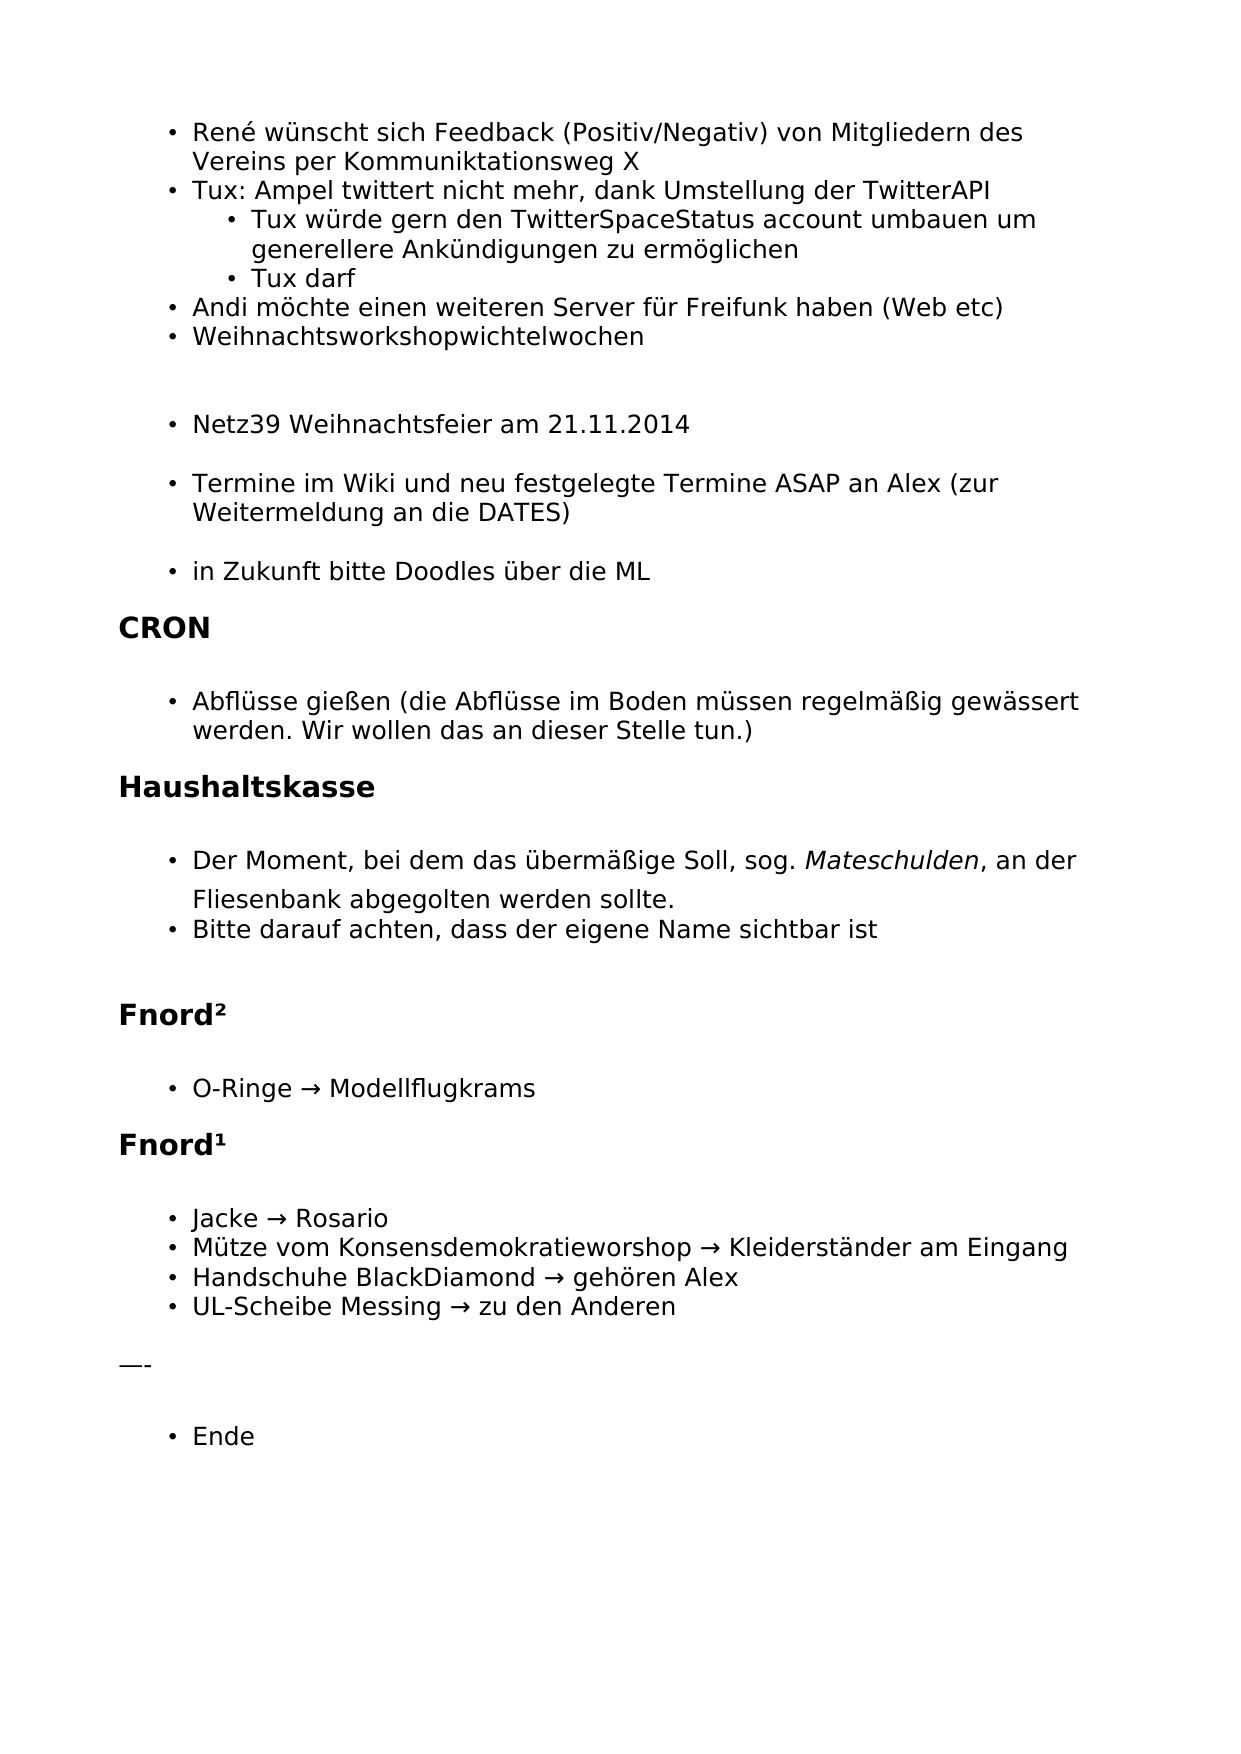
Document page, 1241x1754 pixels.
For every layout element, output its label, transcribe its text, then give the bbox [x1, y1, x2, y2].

list Tux darf [236, 264, 1122, 293]
list Bitte darauf achten, dass der eigene Name sichtbar ist [177, 915, 1122, 944]
list Weihnachtsworkshopwichtelwochen [177, 322, 1122, 351]
list Abflüsse gießen (die Abflüsse im Boden müssen regelmäßig gewässert werden. Wir wollen das an dieser Stelle tun.) [177, 687, 1122, 745]
list Mütze vom Konsensdemokratieworshop → Kleiderständer am Eingang [177, 1234, 1122, 1263]
list René wünscht sich Feedback (Positiv/Negativ) von Mitgliedern des Vereins per Kommuniktationsweg X [177, 118, 1122, 176]
list Termine im Wiki und neu festgelegte Termine ASAP an Alex (zur Weitermeldung an die DATES) [177, 469, 1122, 527]
subtitle Fnord² [118, 998, 1122, 1032]
list Der Moment, bei dem das übermäßige Soll, sog. Mateschulden, an der Fliesenbank abgegolten werden sollte. [177, 846, 1122, 915]
list Jacke → Rosario [177, 1204, 1122, 1234]
list Tux: Ampel twittert nicht mehr, dank Umstellung der TwitterAPI [177, 176, 1122, 206]
list Andi möchte einen weiteren Server für Freifunk haben (Web etc) [177, 293, 1122, 322]
list Handschuhe BlackDiamond → gehören Alex [177, 1263, 1122, 1292]
subtitle CRON [118, 611, 1122, 645]
list UL-Scheibe Messing → zu den Anderen [177, 1292, 1122, 1321]
subtitle Fnord¹ [118, 1128, 1122, 1162]
list in Zukunft bitte Doodles über die ML [177, 557, 1122, 586]
list O-Ringe → Modellflugkrams [177, 1074, 1122, 1103]
list Ende [177, 1422, 1122, 1451]
text —- [118, 1351, 1122, 1380]
subtitle Haushaltskasse [118, 770, 1122, 804]
list Netz39 Weihnachtsfeier am 21.11.2014 [177, 410, 1122, 439]
list Tux würde gern den TwitterSpaceStatus account umbauen um generellere Ankündigungen zu ermöglichen [236, 206, 1122, 264]
